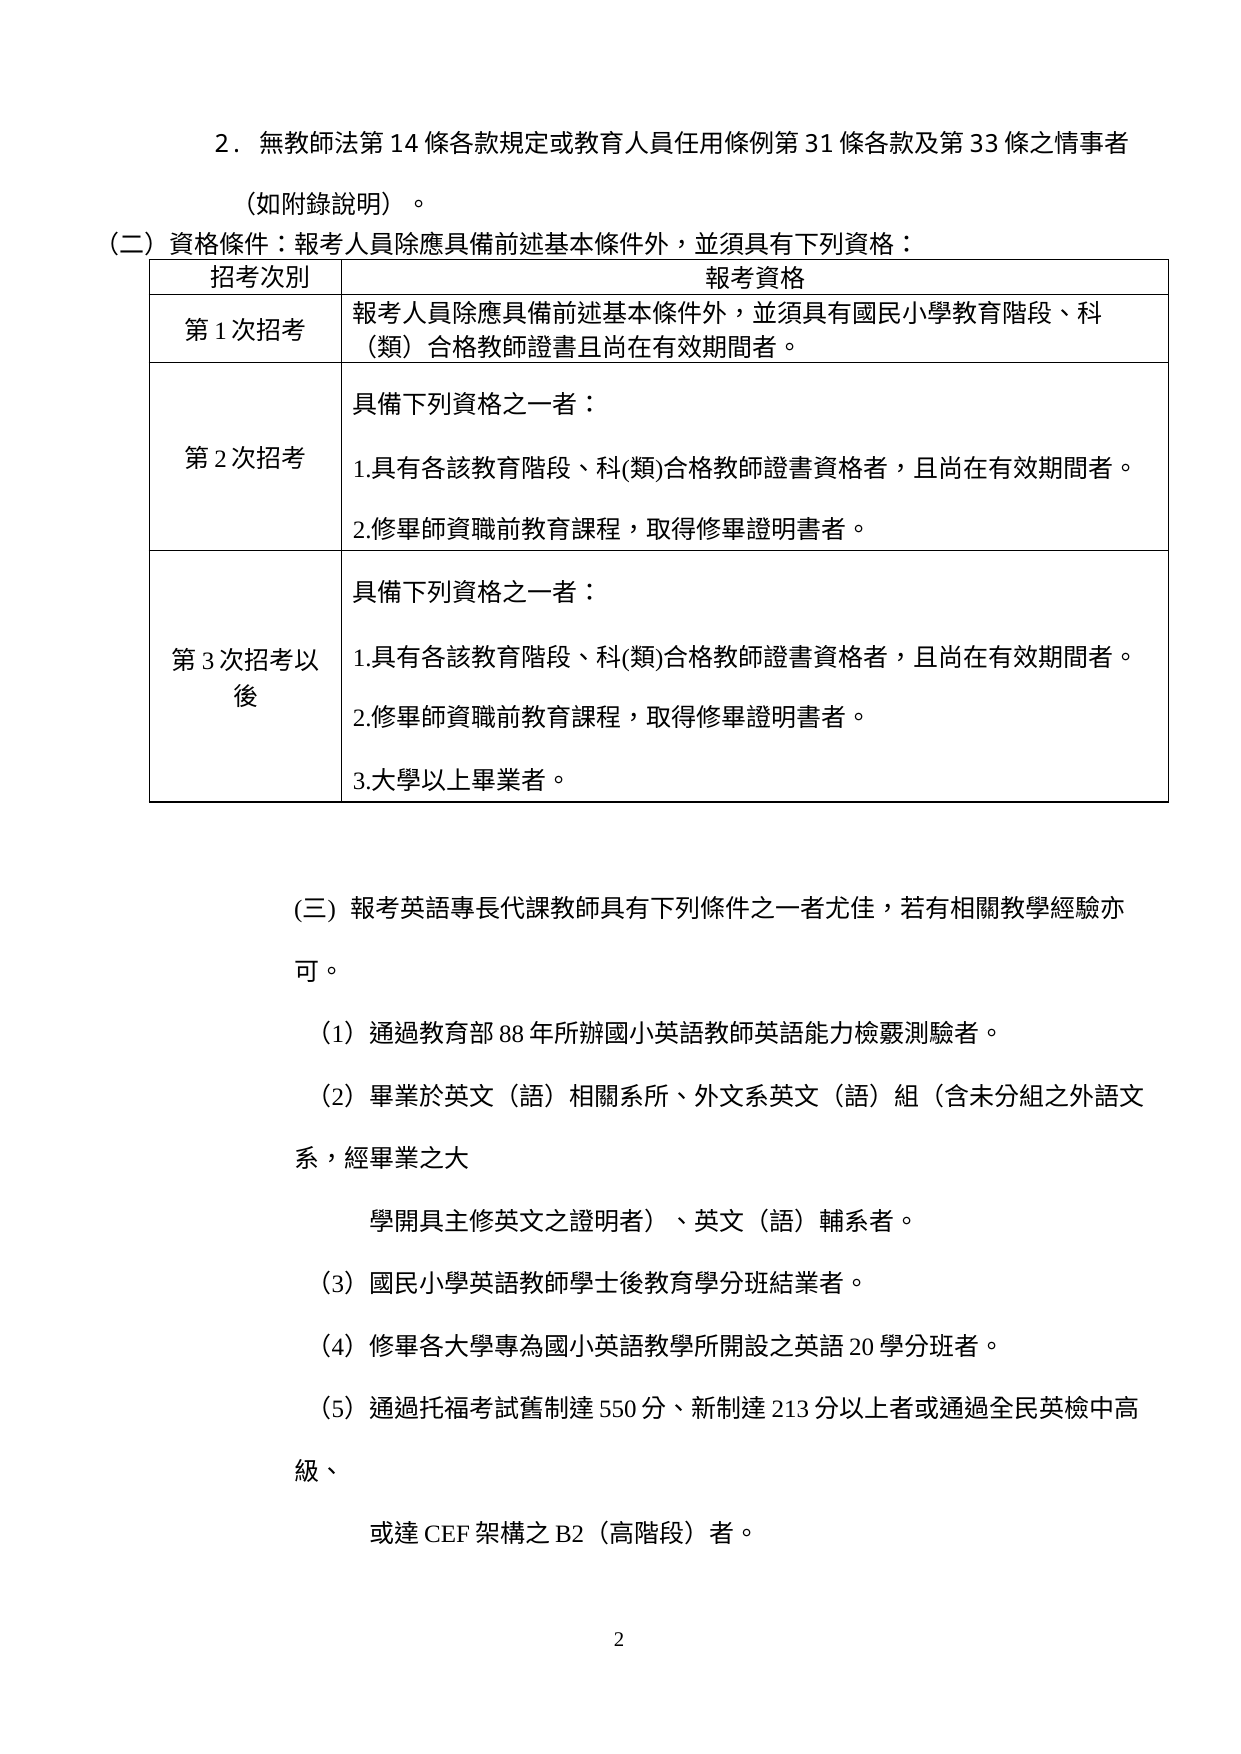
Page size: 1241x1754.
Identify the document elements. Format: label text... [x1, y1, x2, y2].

text 學開具主修英文之證明者）、英文（語）輔系者。 [294, 1177, 1144, 1240]
table_cell 第2次招考 [150, 363, 341, 550]
table_cell 第1次招考 [150, 295, 341, 362]
table_header 報考資格 [342, 260, 1168, 294]
table_header 招考次別 [150, 260, 341, 294]
table_cell 具備下列資格之一者： 1.具有各該教育階段、科(類)合格教師證書資格者，且尚在有效期間者。 2.修畢師資職前教育課程，取得修畢證明書者。 [342, 363, 1168, 550]
text （5）通過托福考試舊制達550分、新制達213分以上者或通過全民英檢中高級、 [294, 1365, 1144, 1490]
text （4）修畢各大學專為國小英語教學所開設之英語20學分班者。 [294, 1302, 1144, 1365]
text （1）通過教育部88年所辦國小英語教師英語能力檢覈測驗者。 [294, 990, 1144, 1052]
table_cell 報考人員除應具備前述基本條件外，並須具有國民小學教育階段、科（類）合格教師證書且尚在有效期間者。 [342, 295, 1168, 362]
table_cell 第3次招考以後 [150, 551, 341, 801]
text （3）國民小學英語教師學士後教育學分班結業者。 [294, 1240, 1144, 1302]
text （2）畢業於英文（語）相關系所、外文系英文（語）組（含未分組之外語文系，經畢業之大 [294, 1052, 1144, 1177]
text (三) 報考英語專長代課教師具有下列條件之一者尤佳，若有相關教學經驗亦可。 [294, 865, 1144, 990]
text （二）資格條件：報考人員除應具備前述基本條件外，並須具有下列資格： [94, 226, 1144, 259]
text 或達CEF架構之B2（高階段）者。 [294, 1490, 1144, 1552]
table_cell 具備下列資格之一者： 1.具有各該教育階段、科(類)合格教師證書資格者，且尚在有效期間者。 2.修畢師資職前教育課程，取得修畢證明書者。 3.大學以上畢業者。 [342, 551, 1168, 801]
text 2. 無教師法第14條各款規定或教育人員任用條例第31條各款及第33條之情事者（如附錄說明）。 [94, 101, 1144, 226]
